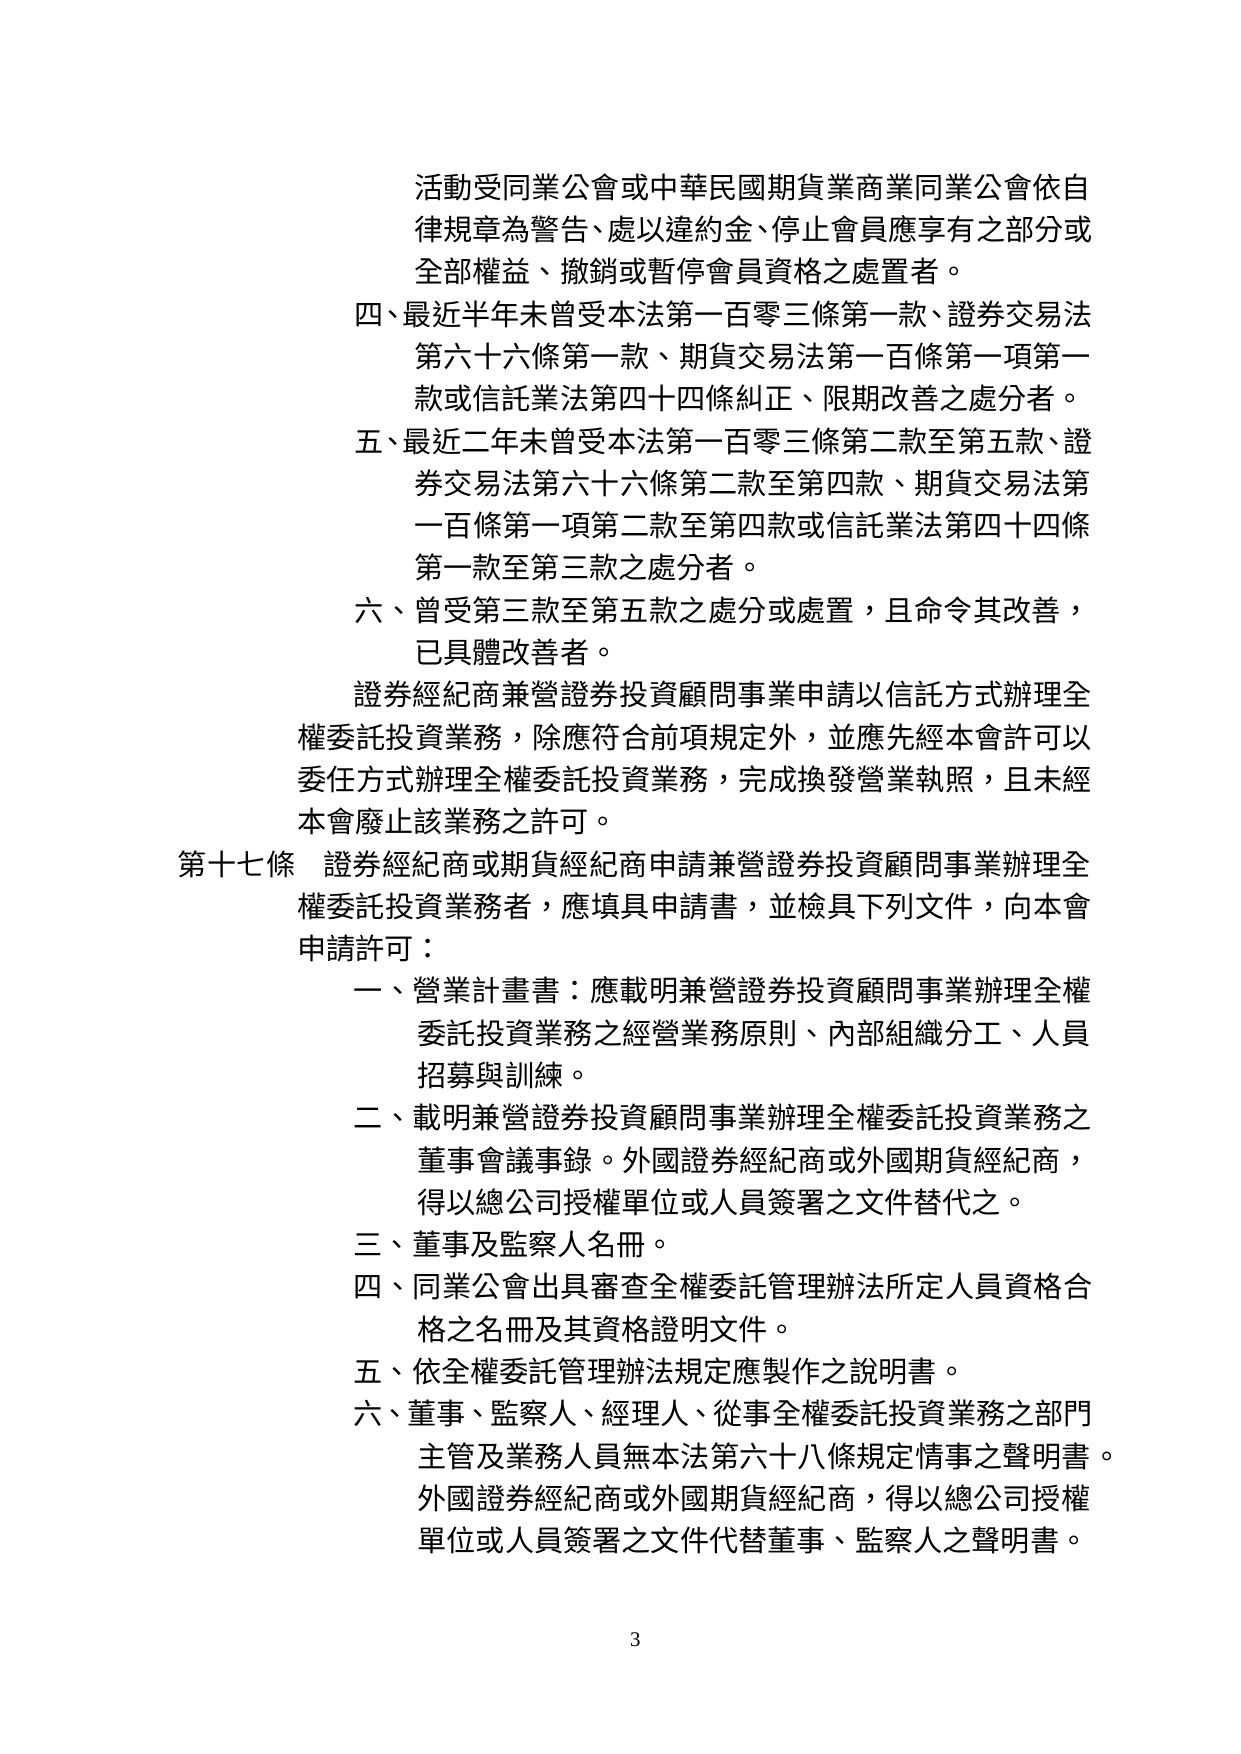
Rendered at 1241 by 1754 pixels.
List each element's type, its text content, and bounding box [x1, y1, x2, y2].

text 證券經紀商兼營證券投資顧問事業申請以信託方式辦理全權委託投資業務，除應符合前項規定外，並應先經本會許可以委任方式辦理全權委託投資業務，完成換發營業執照，且未經本會廢止該業務之許可。 [297, 672, 1092, 841]
text 六、董事、監察人、經理人、從事全權委託投資業務之部門主管及業務人員無本法第六十八條規定情事之聲明書。外國證券經紀商或外國期貨經紀商，得以總公司授權單位或人員簽署之文件代替董事、監察人之聲明書。 [353, 1391, 1092, 1560]
text 五、最近二年未曾受本法第一百零三條第二款至第五款、證券交易法第六十六條第二款至第四款、期貨交易法第一百條第一項第二款至第四款或信託業法第四十四條第一款至第三款之處分者。 [354, 418, 1092, 587]
text 三、董事及監察人名冊。 [353, 1222, 1092, 1264]
text 活動受同業公會或中華民國期貨業商業同業公會依自律規章為警告、處以違約金、停止會員應享有之部分或全部權益、撤銷或暫停會員資格之處置者。 [354, 164, 1092, 291]
text 四、最近半年未曾受本法第一百零三條第一款、證券交易法第六十六條第一款、期貨交易法第一百條第一項第一款或信託業法第四十四條糾正、限期改善之處分者。 [354, 291, 1092, 418]
text 第十七條 證券經紀商或期貨經紀商申請兼營證券投資顧問事業辦理全權委託投資業務者，應填具申請書，並檢具下列文件，向本會申請許可： [177, 841, 1092, 968]
text 四、同業公會出具審查全權委託管理辦法所定人員資格合格之名冊及其資格證明文件。 [353, 1264, 1092, 1349]
text 六、曾受第三款至第五款之處分或處置，且命令其改善，已具體改善者。 [354, 587, 1092, 672]
text 一、營業計畫書：應載明兼營證券投資顧問事業辦理全權委託投資業務之經營業務原則、內部組織分工、人員招募與訓練。 [353, 968, 1092, 1095]
text 五、依全權委託管理辦法規定應製作之說明書。 [353, 1349, 1092, 1391]
text 二、載明兼營證券投資顧問事業辦理全權委託投資業務之董事會議事錄。外國證券經紀商或外國期貨經紀商，得以總公司授權單位或人員簽署之文件替代之。 [353, 1095, 1092, 1222]
